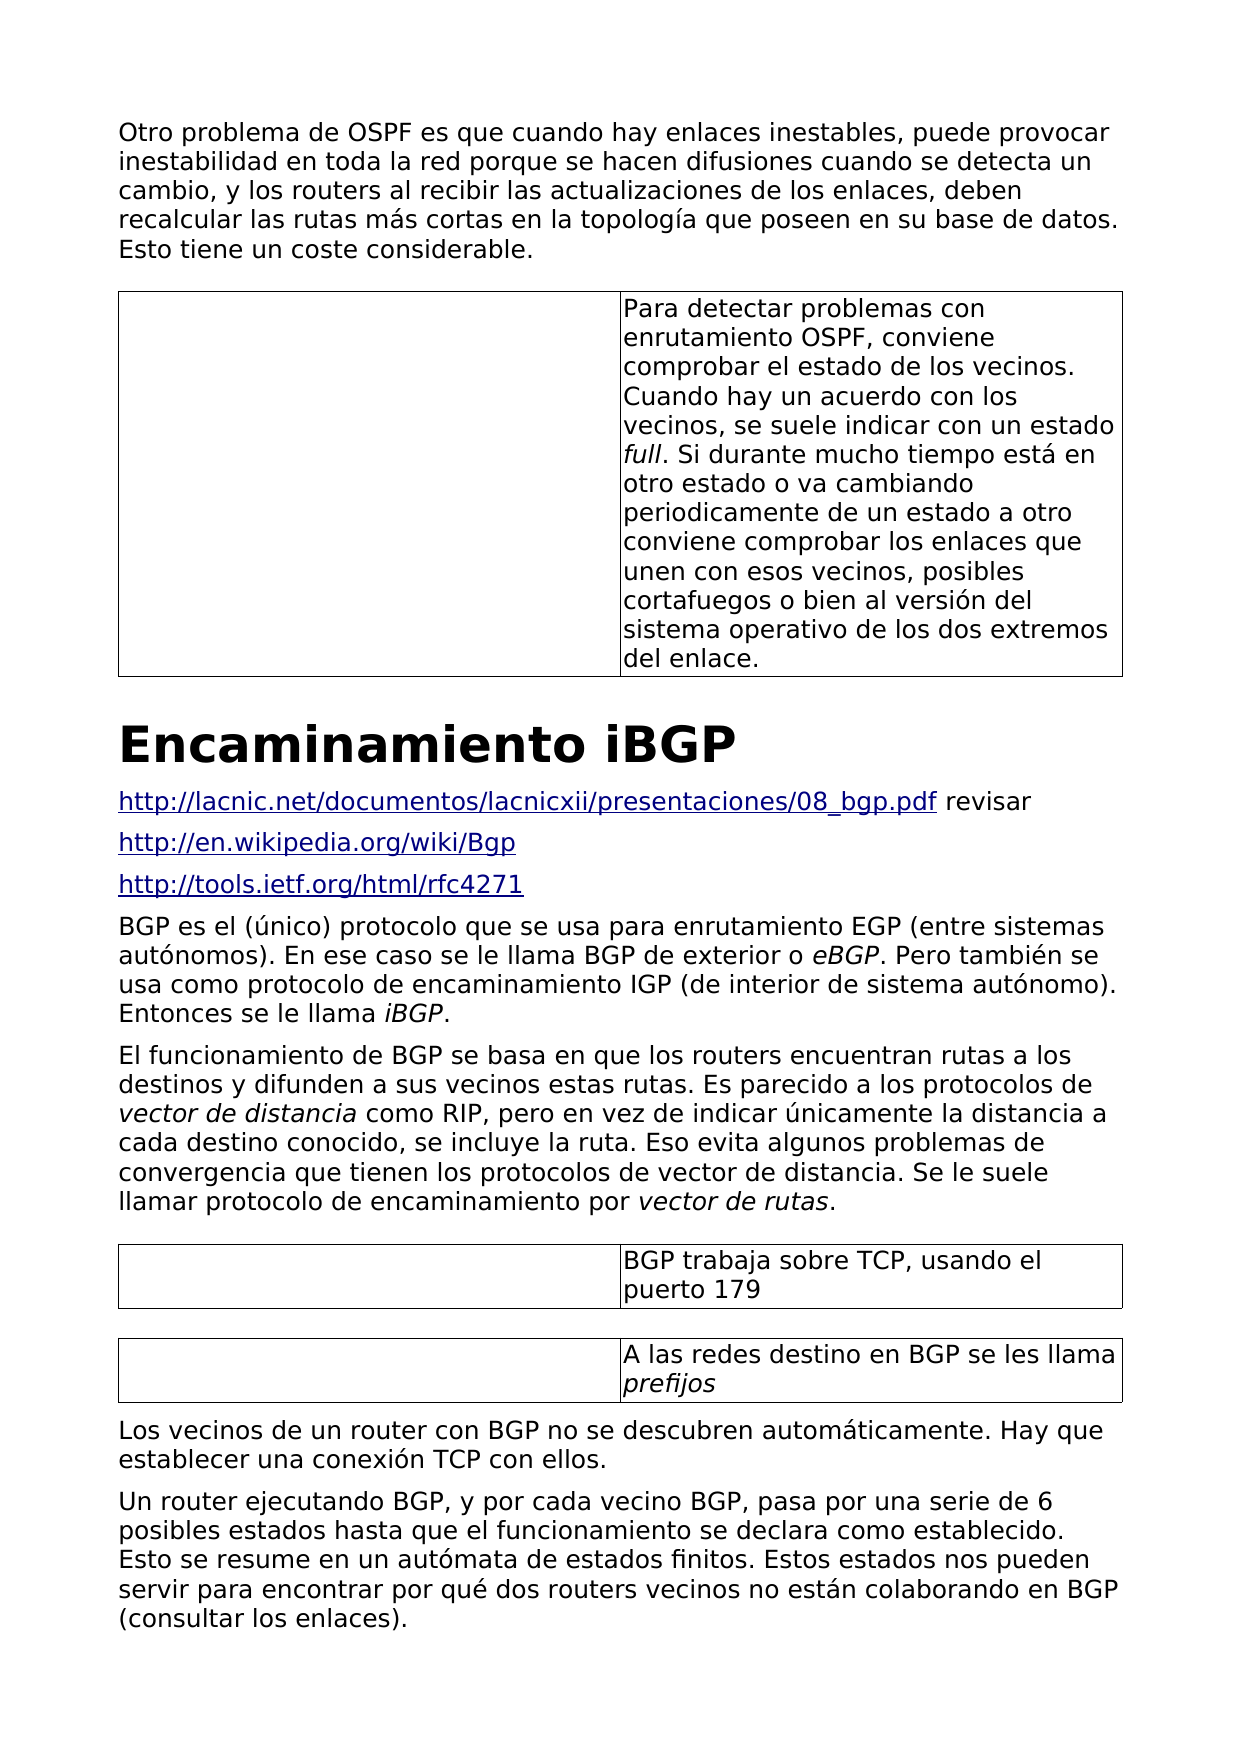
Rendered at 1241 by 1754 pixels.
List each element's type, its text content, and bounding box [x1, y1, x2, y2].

subtitle Encaminamiento iBGP [118, 716, 1122, 774]
text http://en.wikipedia.org/wiki/Bgp [118, 829, 1122, 858]
table_header [119, 1339, 620, 1402]
table_header Para detectar problemas con enrutamiento OSPF, conviene comprobar el estado de los vecinos. Cuando hay un acuerdo con los vecinos, se suele indicar con un estado full. Si durante mucho tiempo está en otro estado o va cambiando periodicamente de un estado a otro conviene comprobar los enlaces que unen con esos vecinos, posibles cortafuegos o bien al versión del sistema operativo de los dos extremos del enlace. [621, 292, 1122, 676]
table_header [119, 292, 620, 676]
text Otro problema de OSPF es que cuando hay enlaces inestables, puede provocar inestabilidad en toda la red porque se hacen difusiones cuando se detecta un cambio, y los routers al recibir las actualizaciones de los enlaces, deben recalcular las rutas más cortas en la topología que poseen en su base de datos. Esto tiene un coste considerable. [118, 118, 1122, 264]
table_header A las redes destino en BGP se les llama prefijos [621, 1339, 1122, 1402]
table_header [119, 1245, 620, 1308]
table_header BGP trabaja sobre TCP, usando el puerto 179 [621, 1245, 1122, 1308]
text http://tools.ietf.org/html/rfc4271 [118, 870, 1122, 899]
text BGP es el (único) protocolo que se usa para enrutamiento EGP (entre sistemas autónomos). En ese caso se le llama BGP de exterior o eBGP. Pero también se usa como protocolo de encaminamiento IGP (de interior de sistema autónomo). Entonces se le llama iBGP. [118, 912, 1122, 1029]
text El funcionamiento de BGP se basa en que los routers encuentran rutas a los destinos y difunden a sus vecinos estas rutas. Es parecido a los protocolos de vector de distancia como RIP, pero en vez de indicar únicamente la distancia a cada destino conocido, se incluye la ruta. Eso evita algunos problemas de convergencia que tienen los protocolos de vector de distancia. Se le suele llamar protocolo de encaminamiento por vector de rutas. [118, 1041, 1122, 1216]
text http://lacnic.net/documentos/lacnicxii/presentaciones/08_bgp.pdf revisar [118, 787, 1122, 816]
text Un router ejecutando BGP, y por cada vecino BGP, pasa por una serie de 6 posibles estados hasta que el funcionamiento se declara como establecido. Esto se resume en un autómata de estados finitos. Estos estados nos pueden servir para encontrar por qué dos routers vecinos no están colaborando en BGP (consultar los enlaces). [118, 1487, 1122, 1633]
text Los vecinos de un router con BGP no se descubren automáticamente. Hay que establecer una conexión TCP con ellos. [118, 1417, 1122, 1475]
